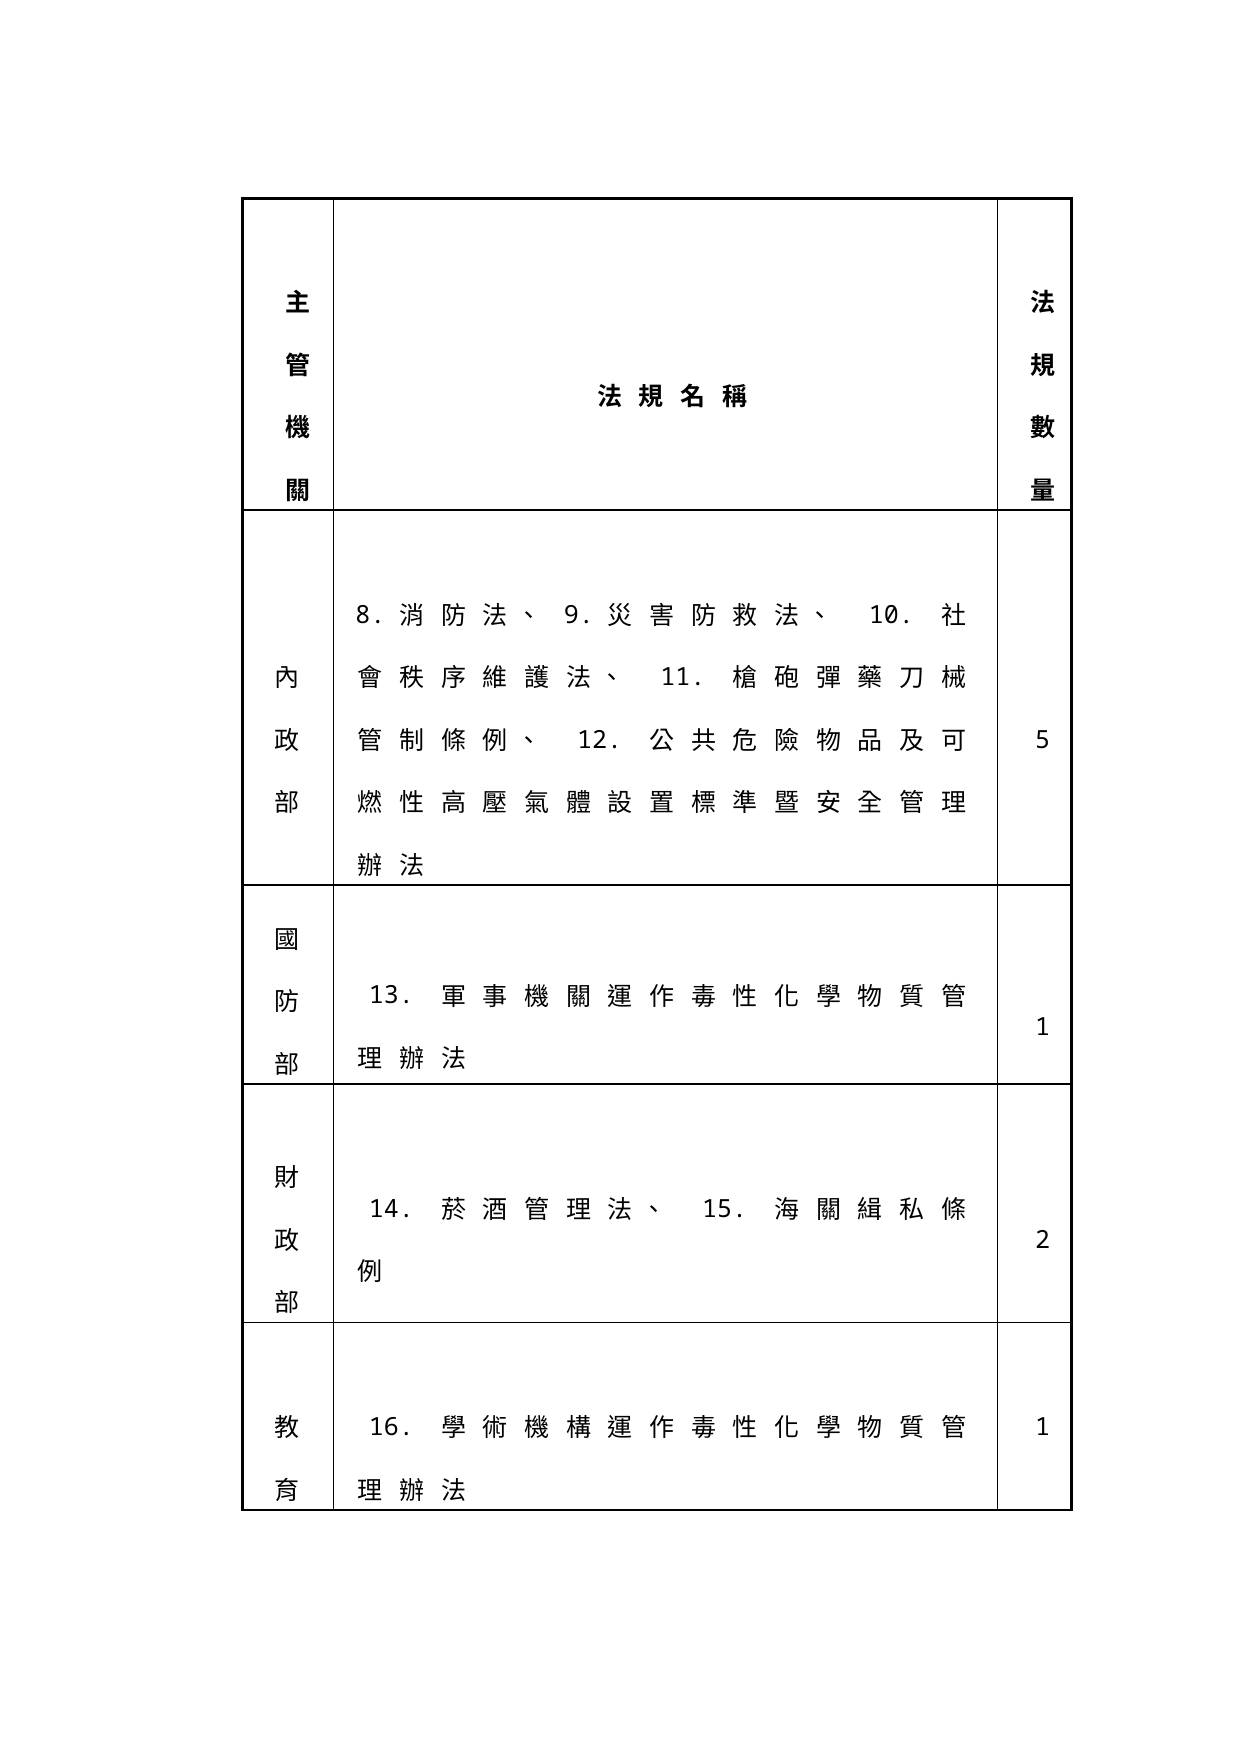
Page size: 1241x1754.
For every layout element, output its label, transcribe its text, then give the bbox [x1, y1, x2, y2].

table_cell 財政部 [244, 1085, 333, 1322]
table_cell 14.菸酒管理法、15.海關緝私條例 [334, 1085, 997, 1322]
table_header 法規數量 [998, 200, 1070, 509]
table_cell 教育 [244, 1323, 333, 1509]
table_cell 2 [998, 1085, 1070, 1322]
table_header 主管 機關 [244, 200, 333, 509]
table_cell 16.學術機構運作毒性化學物質管理辦法 [334, 1323, 997, 1509]
table_cell 8.消防法、9.災害防救法、10.社會秩序維護法、11.槍砲彈藥刀械管制條例、12.公共危險物品及可燃性高壓氣體設置標準暨安全管理辦法 [334, 511, 997, 884]
table_cell 5 [998, 511, 1070, 884]
table_cell 內政部 [244, 511, 333, 884]
table_cell 1 [998, 1323, 1070, 1509]
table_header 法規名稱 [334, 200, 997, 509]
table_cell 13.軍事機關運作毒性化學物質管理辦法 [334, 886, 997, 1083]
table_cell 國防部 [244, 886, 333, 1083]
table_cell 1 [998, 886, 1070, 1083]
